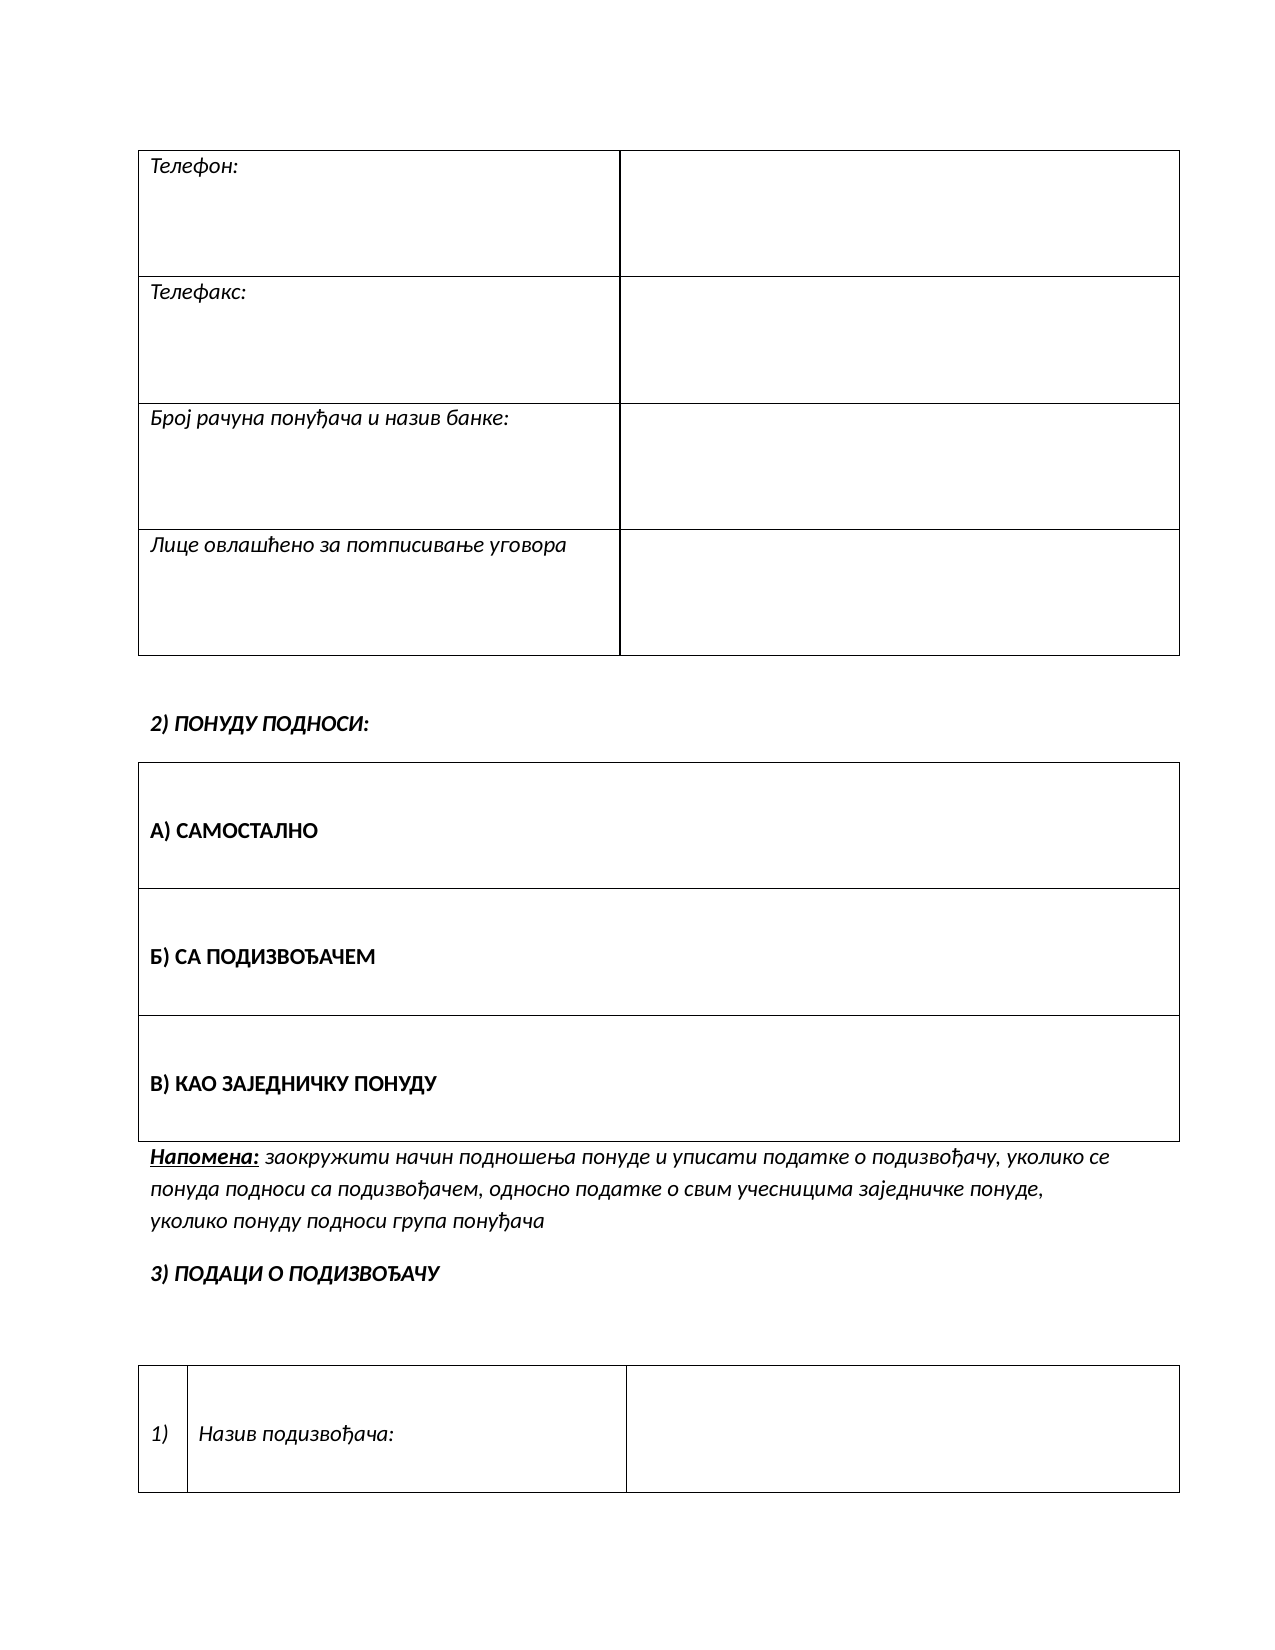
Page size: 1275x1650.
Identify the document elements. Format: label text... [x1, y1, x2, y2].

table_cell Телефакс: [139, 277, 619, 402]
text 3) ПОДАЦИ О ПОДИЗВОЂАЧУ [150, 1259, 1125, 1287]
table_cell Лице овлашћено за потписивање уговора [139, 530, 619, 655]
text Напомена: заокружити начин подношења понуде и уписати податке о подизвођачу, уколико се понуда подноси са подизвођачем, односно податке о свим учесницима заједничке понуде, уколико понуду подноси група понуђача [150, 1142, 1125, 1234]
table_cell Б) СА ПОДИЗВОЂАЧЕМ [139, 889, 1179, 1014]
table_cell [621, 151, 1179, 276]
table_cell [621, 404, 1179, 529]
table_header Назив подизвођача: [188, 1366, 626, 1492]
table_cell В) КАО ЗАЈЕДНИЧКУ ПОНУДУ [139, 1016, 1179, 1141]
table_cell Телефон: [139, 151, 619, 276]
table_cell [621, 530, 1179, 655]
table_header [627, 1366, 1179, 1492]
table_cell Број рачуна понуђача и назив банке: [139, 404, 619, 529]
text 2) ПОНУДУ ПОДНОСИ: [150, 709, 1125, 737]
table_cell [621, 277, 1179, 402]
table_header 1) [139, 1366, 187, 1492]
table_header А) САМОСТАЛНО [139, 763, 1179, 888]
